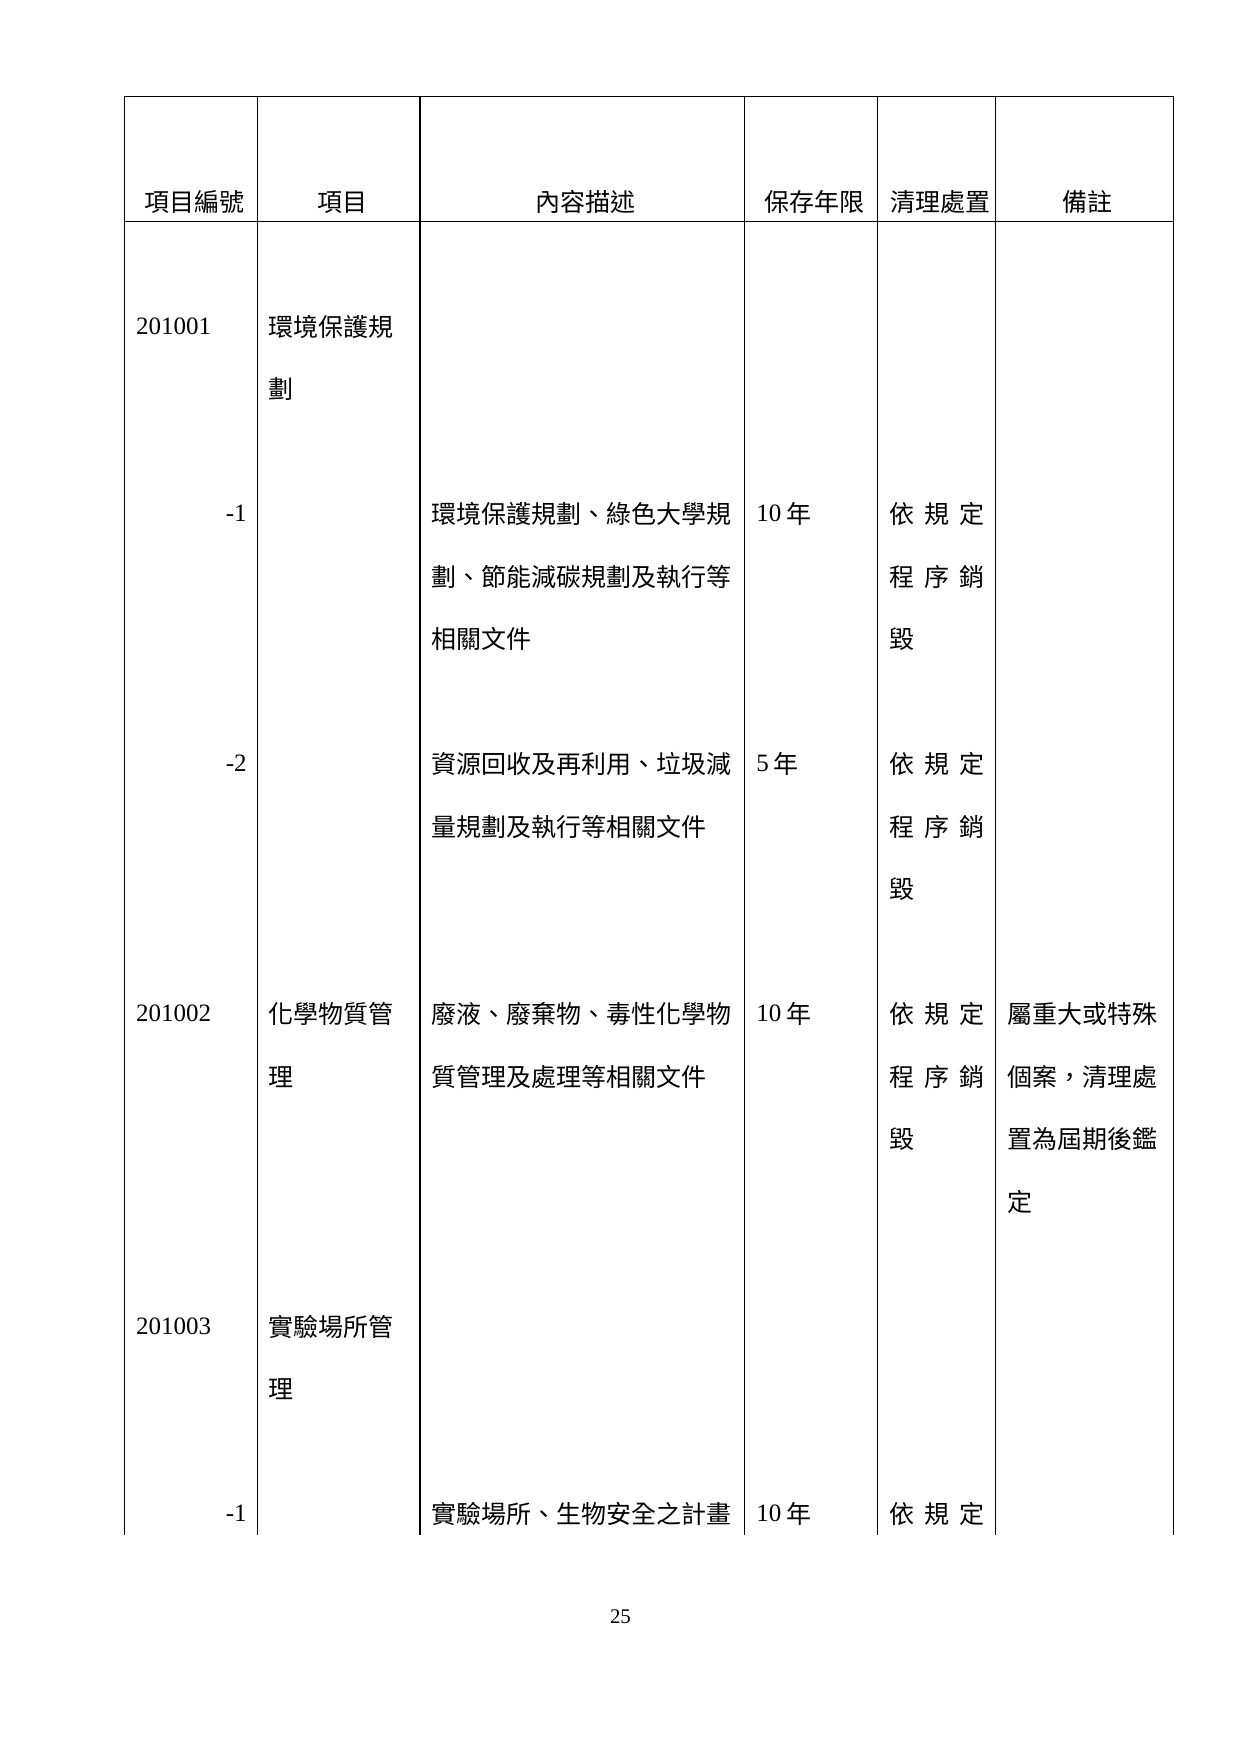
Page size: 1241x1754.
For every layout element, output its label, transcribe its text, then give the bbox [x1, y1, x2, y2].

table_cell [996, 222, 1173, 409]
table_cell 環境保護規劃、綠色大學規劃、節能減碳規劃及執行等相關文件 [421, 410, 744, 659]
table_cell 5年 [745, 660, 877, 909]
table_cell -1 [125, 1410, 257, 1534]
table_cell -2 [125, 660, 257, 909]
table_cell [996, 1222, 1173, 1409]
table_cell [996, 410, 1173, 659]
table_cell [258, 410, 419, 659]
table_cell 依規定程序銷毀 [878, 660, 995, 909]
table_cell 廢液、廢棄物、毒性化學物質管理及處理等相關文件 [421, 910, 744, 1221]
table_cell [421, 222, 744, 409]
table_cell [745, 1222, 877, 1409]
table_cell 項目編號 [125, 97, 257, 221]
table_cell 10年 [745, 410, 877, 659]
table_cell 10年 [745, 1410, 877, 1534]
table_cell 依規定程序銷毀 [878, 910, 995, 1221]
table_cell 備註 [996, 97, 1173, 221]
table_cell 環境保護規劃 [258, 222, 419, 409]
table_cell 化學物質管理 [258, 910, 419, 1221]
table_cell 項目 [258, 97, 419, 221]
table_cell 屬重大或特殊個案，清理處置為屆期後鑑定 [996, 910, 1173, 1221]
table_cell 清理處置 [878, 97, 995, 221]
table_cell 實驗場所管理 [258, 1222, 419, 1409]
table_cell [996, 660, 1173, 909]
table_cell 保存年限 [745, 97, 877, 221]
table_cell [258, 1410, 419, 1534]
table_cell [878, 222, 995, 409]
table_cell 依規定 [878, 1410, 995, 1534]
table_cell [878, 1222, 995, 1409]
table_cell 201003 [125, 1222, 257, 1409]
table_cell 10年 [745, 910, 877, 1221]
table_cell [745, 222, 877, 409]
table_cell [421, 1222, 744, 1409]
table_cell 內容描述 [421, 97, 744, 221]
table_cell 依規定程序銷毀 [878, 410, 995, 659]
table_cell 201002 [125, 910, 257, 1221]
table_cell [258, 660, 419, 909]
table_cell 201001 [125, 222, 257, 409]
table_cell 實驗場所、生物安全之計畫 [421, 1410, 744, 1534]
table_cell 資源回收及再利用、垃圾減量規劃及執行等相關文件 [421, 660, 744, 909]
table_cell -1 [125, 410, 257, 659]
table_cell [996, 1410, 1173, 1534]
